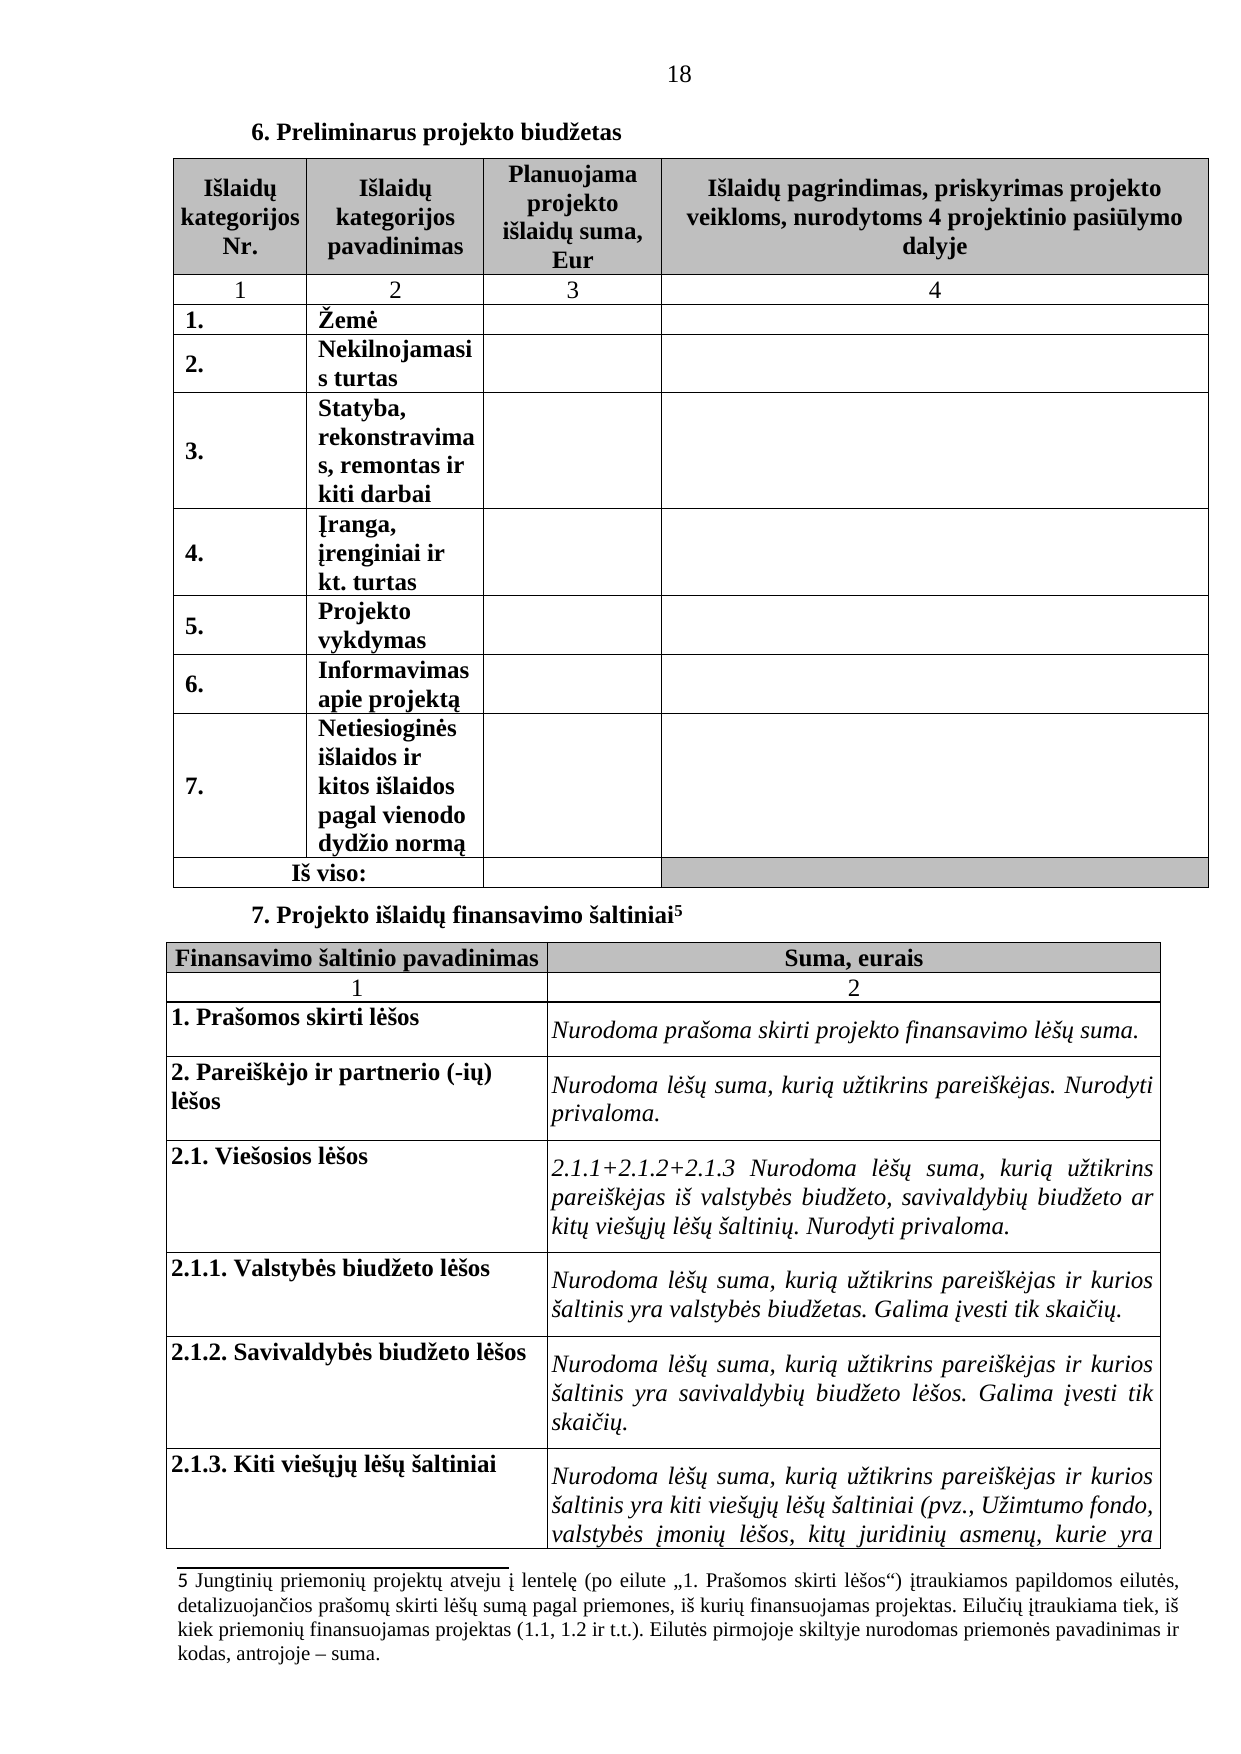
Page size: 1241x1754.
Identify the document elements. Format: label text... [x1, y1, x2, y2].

table_cell [662, 596, 1208, 654]
table_cell [662, 509, 1208, 595]
table_cell [484, 655, 661, 712]
table_cell 2. Pareiškėjo ir partnerio (-ių) lėšos [167, 1057, 547, 1140]
subtitle 6. Preliminarus projekto biudžetas [177, 117, 1181, 145]
table_cell Iš viso: [174, 858, 483, 887]
table_cell [662, 655, 1208, 712]
table_cell 1. [174, 305, 306, 333]
table_cell [484, 596, 661, 654]
table_cell [662, 335, 1208, 392]
table_cell Nurodoma prašoma skirti projekto finansavimo lėšų suma. [548, 1003, 1160, 1056]
subtitle 7. Projekto išlaidų finansavimo šaltiniai [177, 901, 1181, 929]
table_cell [484, 335, 661, 392]
table_cell Informavimas apie projektą [307, 655, 483, 712]
table_cell 3. [174, 393, 306, 508]
table_cell 2.1.1. Valstybės biudžeto lėšos [167, 1253, 547, 1336]
table_cell Žemė [307, 305, 483, 333]
table_cell 1 [174, 275, 306, 304]
table_cell Nurodoma lėšų suma, kurią užtikrins pareiškėjas ir kurios šaltinis yra savivaldybių biudžeto lėšos. Galima įvesti tik skaičių. [548, 1337, 1160, 1448]
table_cell [484, 393, 661, 508]
table_header Išlaidų pagrindimas, priskyrimas projekto veikloms, nurodytoms 4 projektinio pasiūlymo dalyje [662, 159, 1208, 274]
table_cell 4. [174, 509, 306, 595]
text Jungtinių priemonių projektų atveju į lentelę (po eilute „1. Prašomos skirti lėšos“) įtraukiamos papildomos eilutės, detalizuojančios prašomų skirti lėšų sumą pagal priemones, iš kurių finansuojamas projektas. Eilučių įtraukiama tiek, iš kiek priemonių finansuojamas projektas (1.1, 1.2 ir t.t.). Eilutės pirmojoje skiltyje nurodomas priemonės pavadinimas ir kodas, antrojoje – suma. [177, 1568, 1181, 1665]
table_cell 2.1.3. Kiti viešųjų lėšų šaltiniai [167, 1449, 547, 1548]
table_cell [662, 393, 1208, 508]
table_cell 1 [167, 973, 547, 1001]
table_cell 2. [174, 335, 306, 392]
table_cell 7. [174, 714, 306, 857]
table_header Išlaidų kategorijos Nr. [174, 159, 306, 274]
table_cell 2 [548, 973, 1160, 1001]
table_cell [484, 305, 661, 333]
table_cell 2.1.2. Savivaldybės biudžeto lėšos [167, 1337, 547, 1448]
table_cell [662, 305, 1208, 333]
table_cell 3 [484, 275, 661, 304]
table_header Finansavimo šaltinio pavadinimas [167, 943, 547, 972]
table_cell 6. [174, 655, 306, 712]
table_cell 1. Prašomos skirti lėšos [167, 1003, 547, 1056]
table_cell 2 [307, 275, 483, 304]
table_cell Nurodoma lėšų suma, kurią užtikrins pareiškėjas. Nurodyti privaloma. [548, 1057, 1160, 1140]
table_cell 5. [174, 596, 306, 654]
table_header Suma, eurais [548, 943, 1160, 972]
table_cell [484, 509, 661, 595]
table_cell [484, 858, 661, 887]
table_cell Nekilnojamasis turtas [307, 335, 483, 392]
table_cell Nurodoma lėšų suma, kurią užtikrins pareiškėjas ir kurios šaltinis yra valstybės biudžetas. Galima įvesti tik skaičių. [548, 1253, 1160, 1336]
table_cell Įranga, įrenginiai ir kt. turtas [307, 509, 483, 595]
table_cell Statyba, rekonstravimas, remontas ir kiti darbai [307, 393, 483, 508]
table_cell [484, 714, 661, 857]
table_header Išlaidų kategorijos pavadinimas [307, 159, 483, 274]
table_cell 2.1. Viešosios lėšos [167, 1141, 547, 1252]
table_cell 2.1.1+2.1.2+2.1.3 Nurodoma lėšų suma, kurią užtikrins pareiškėjas iš valstybės biudžeto, savivaldybių biudžeto ar kitų viešųjų lėšų šaltinių. Nurodyti privaloma. [548, 1141, 1160, 1252]
table_header Planuojama projekto išlaidų suma, Eur [484, 159, 661, 274]
table_cell 4 [662, 275, 1208, 304]
table_cell Nurodoma lėšų suma, kurią užtikrins pareiškėjas ir kurios šaltinis yra kiti viešųjų lėšų šaltiniai (pvz., Užimtumo fondo, valstybės įmonių lėšos, kitų juridinių asmenų, kurie yra [548, 1449, 1160, 1548]
table_cell [662, 714, 1208, 857]
table_cell [662, 858, 1208, 887]
table_cell Netiesioginės išlaidos ir kitos išlaidos pagal vienodo dydžio normą [307, 714, 483, 857]
table_cell Projekto vykdymas [307, 596, 483, 654]
